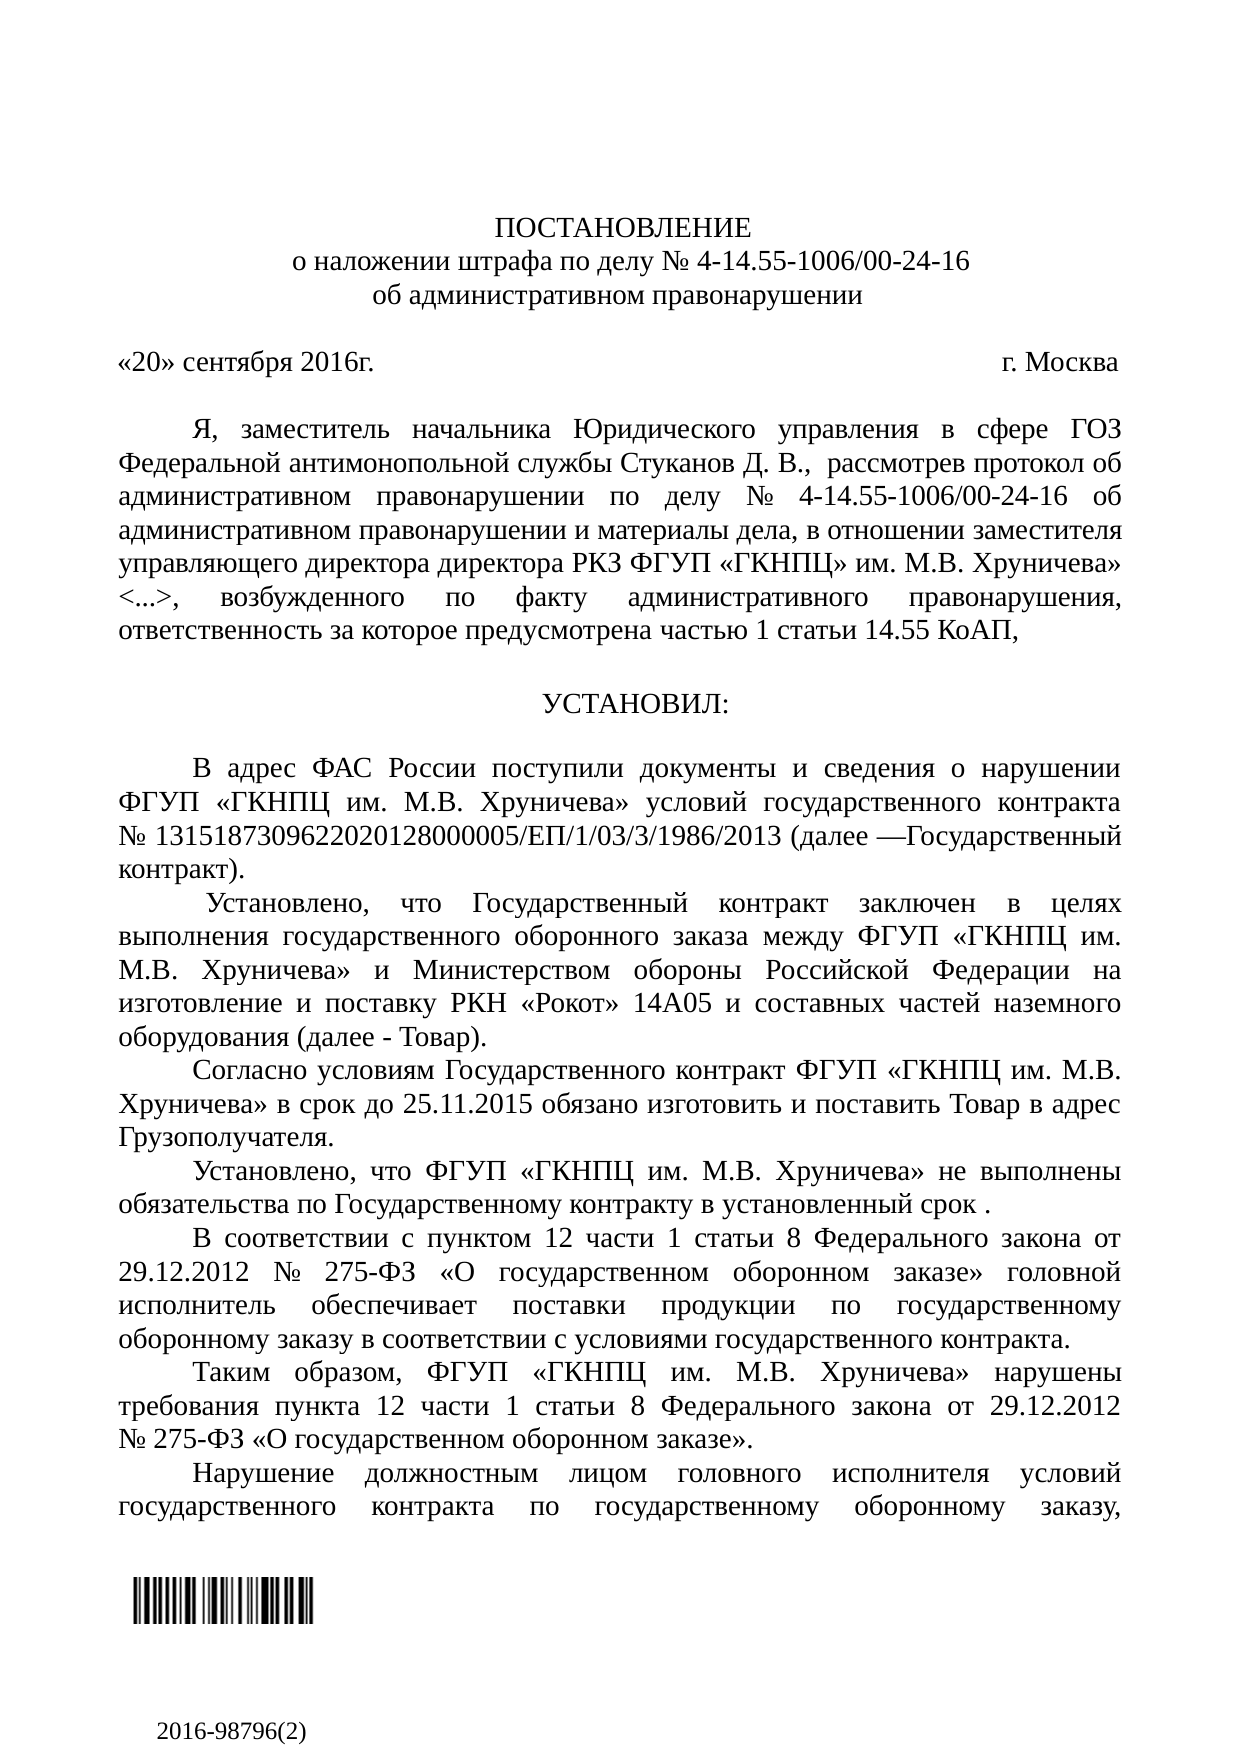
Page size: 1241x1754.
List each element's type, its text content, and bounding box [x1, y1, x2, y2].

text В соответствии с пунктом 12 части 1 статьи 8 Федерального закона от 29.12.2012 № 275-ФЗ «О государственном оборонном заказе» головной исполнитель обеспечивает поставки продукции по государственному оборонному заказу в соответствии с условиями государственного контракта. [118, 1220, 1122, 1354]
text ПОСТАНОВЛЕНИЕ [117, 210, 1122, 243]
text УСТАНОВИЛ: [118, 686, 1122, 719]
picture [118, 1577, 331, 1624]
text «20» сентября 2016г. г. Москва [117, 344, 1122, 378]
text об административном правонарушении [117, 277, 1122, 311]
text В адрес ФАС России поступили документы и сведения о нарушении ФГУП «ГКНПЦ им. М.В. Хруничева» условий государственного контракта № 1315187309622020128000005/ЕП/1/03/3/1986/2013 (далее —Государственный контракт). [118, 751, 1122, 885]
text о наложении штрафа по делу № 4-14.55-1006/00-24-16 [117, 243, 1122, 277]
text Установлено, что Государственный контракт заключен в целях выполнения государственного оборонного заказа между ФГУП «ГКНПЦ им. М.В. Хруничева» и Министерством обороны Российской Федерации на изготовление и поставку РКН «Рокот» 14А05 и составных частей наземного оборудования (далее - Товар). [118, 885, 1122, 1052]
text Таким образом, ФГУП «ГКНПЦ им. М.В. Хруничева» нарушены требования пункта 12 части 1 статьи 8 Федерального закона от 29.12.2012 № 275-ФЗ «О государственном оборонном заказе». [118, 1354, 1122, 1455]
text Я, заместитель начальника Юридического управления в сфере ГОЗ Федеральной антимонопольной службы Стуканов Д. В., рассмотрев протокол об административном правонарушении по делу № 4-14.55-1006/00-24-16 об административном правонарушении и материалы дела, в отношении заместителя управляющего директора директора РКЗ ФГУП «ГКНПЦ» им. М.В. Хруничева» <...>, возбужденного по факту административного правонарушения, ответственность за которое предусмотрена частью 1 статьи 14.55 КоАП, [118, 411, 1122, 646]
text Установлено, что ФГУП «ГКНПЦ им. М.В. Хруничева» не выполнены обязательства по Государственному контракту в установленный срок . [118, 1153, 1122, 1220]
text Согласно условиям Государственного контракт ФГУП «ГКНПЦ им. М.В. Хруничева» в срок до 25.11.2015 обязано изготовить и поставить Товар в адрес Грузополучателя. [118, 1052, 1122, 1153]
text Нарушение должностным лицом головного исполнителя условий государственного контракта по государственному оборонному заказу, [118, 1455, 1122, 1522]
